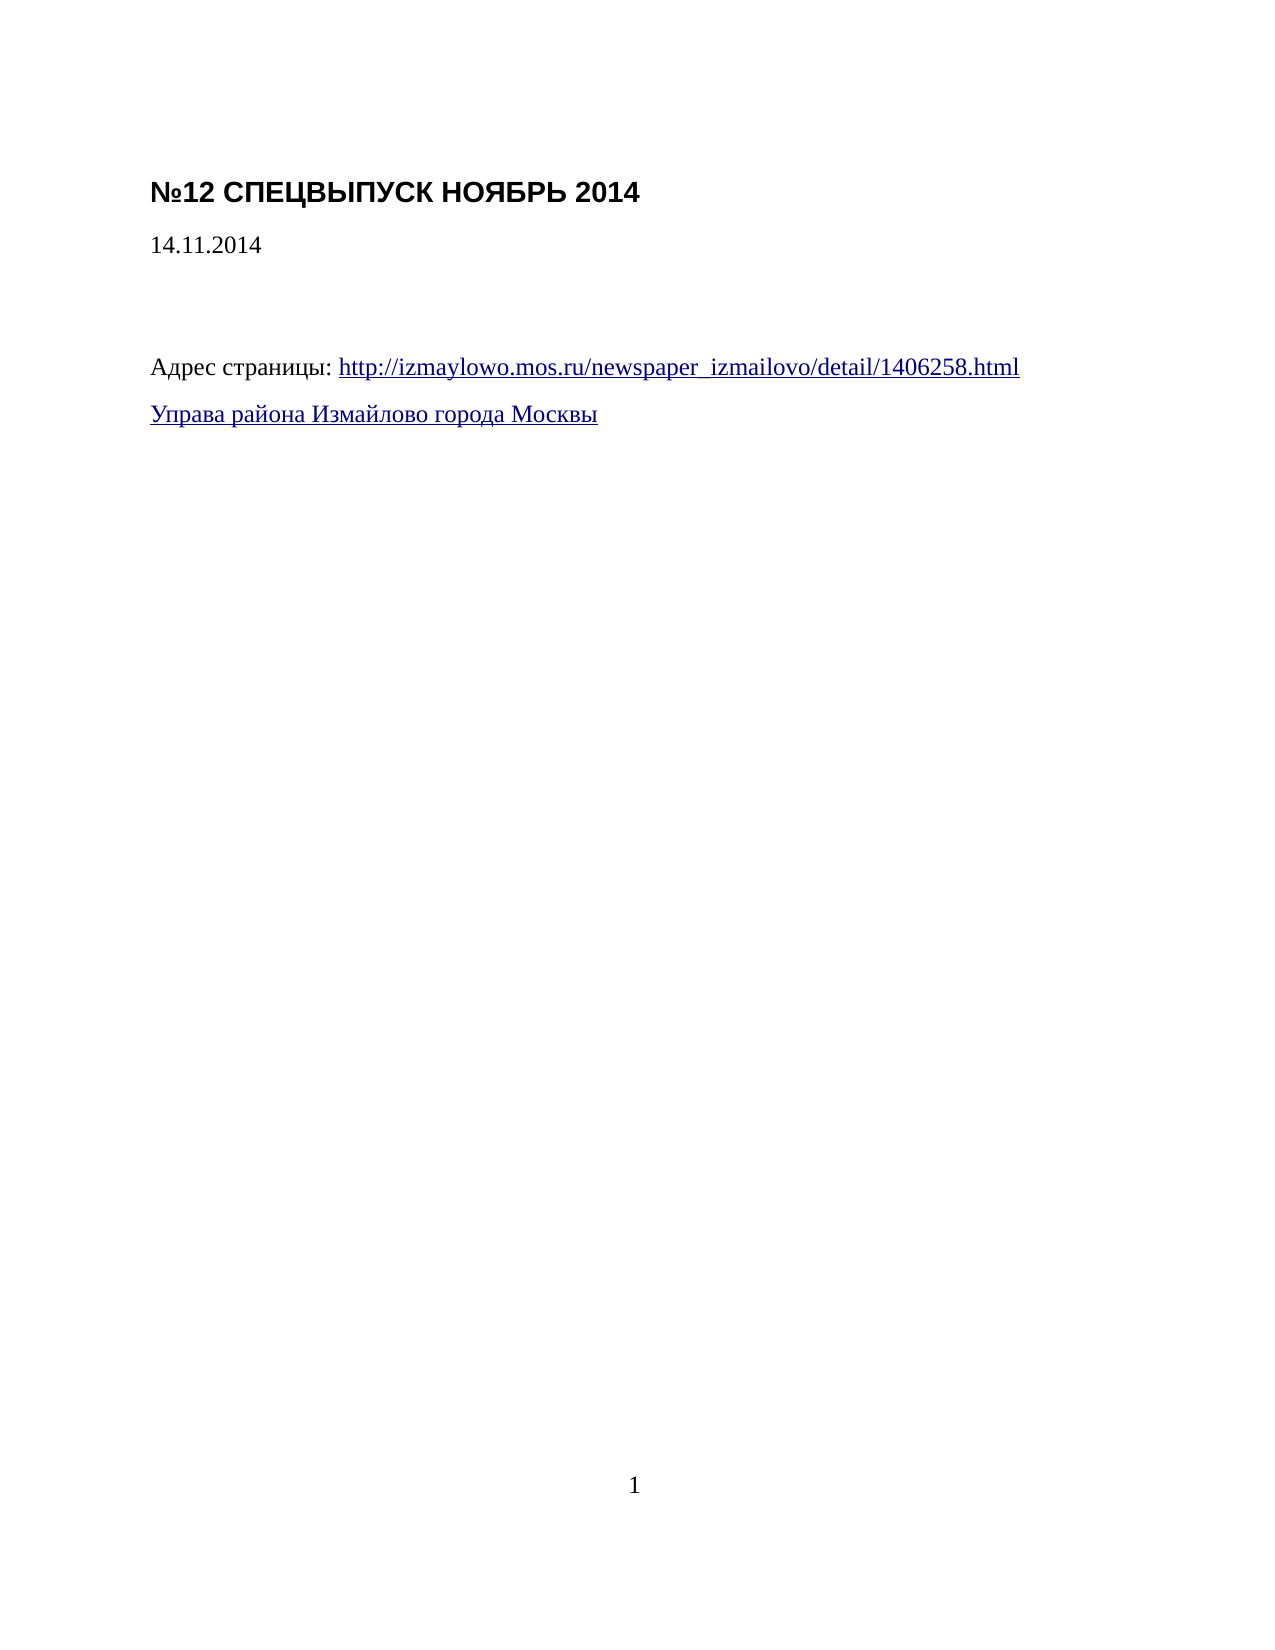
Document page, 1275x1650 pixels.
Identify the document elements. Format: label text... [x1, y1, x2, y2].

text 14.11.2014 [150, 230, 1125, 259]
subtitle №12 СПЕЦВЫПУСК НОЯБРЬ 2014 [150, 175, 1125, 208]
text Адрес страницы: http://izmaylowo.mos.ru/newspaper_izmailovo/detail/1406258.html [150, 352, 1125, 381]
text Управа района Измайлово города Москвы [150, 399, 1125, 427]
